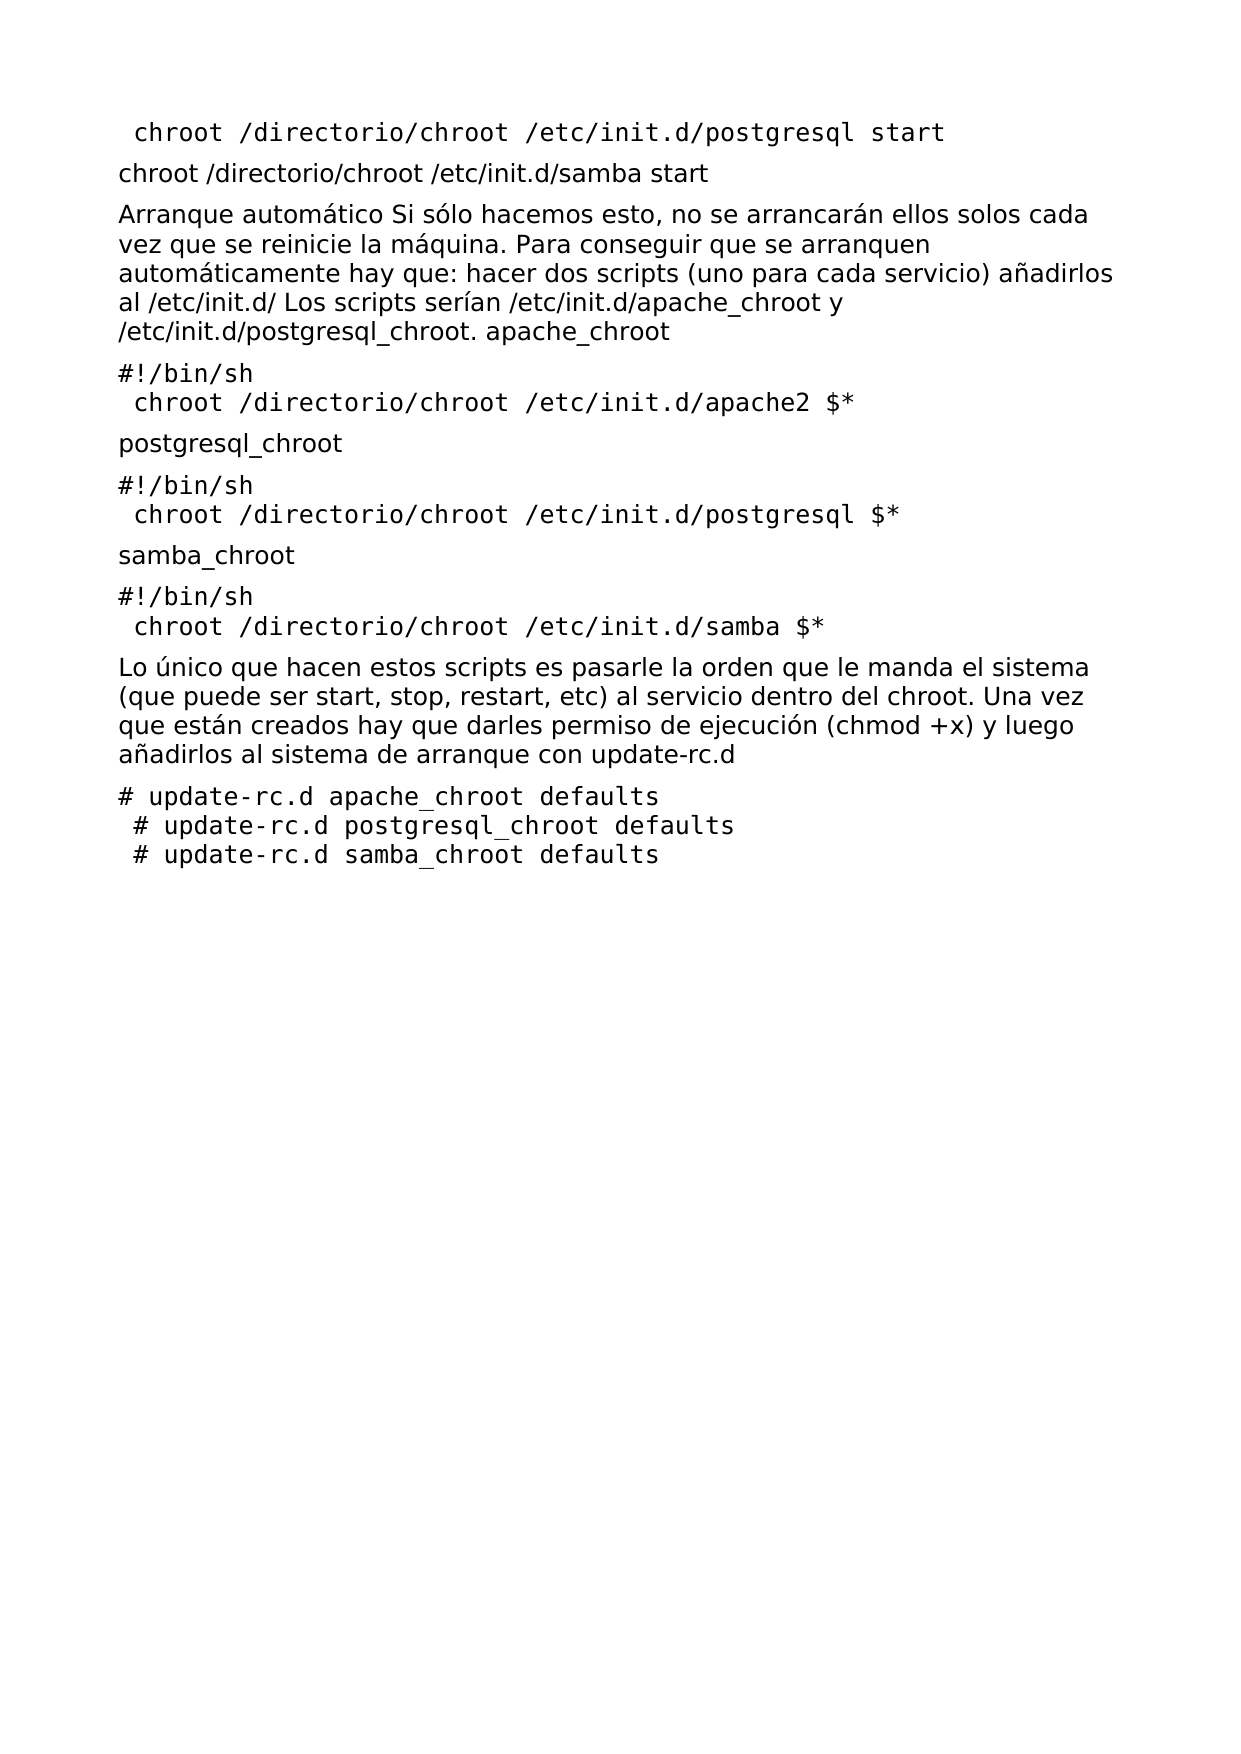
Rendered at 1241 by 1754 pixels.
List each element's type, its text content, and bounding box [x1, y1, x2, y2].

text postgresql_chroot [118, 429, 1122, 458]
text #!/bin/sh chroot /directorio/chroot /etc/init.d/samba $* [118, 583, 1122, 641]
text Lo único que hacen estos scripts es pasarle la orden que le manda el sistema (que puede ser start, stop, restart, etc) al servicio dentro del chroot. Una vez que están creados hay que darles permiso de ejecución (chmod +x) y luego añadirlos al sistema de arranque con update-rc.d [118, 653, 1122, 769]
text #!/bin/sh chroot /directorio/chroot /etc/init.d/postgresql $* [118, 471, 1122, 529]
text # update-rc.d apache_chroot defaults # update-rc.d postgresql_chroot defaults # update-rc.d samba_chroot defaults [118, 782, 1122, 869]
text #!/bin/sh chroot /directorio/chroot /etc/init.d/apache2 $* [118, 359, 1122, 417]
text chroot /directorio/chroot /etc/init.d/samba start [118, 159, 1122, 188]
text samba_chroot [118, 541, 1122, 570]
text Arranque automático Si sólo hacemos esto, no se arrancarán ellos solos cada vez que se reinicie la máquina. Para conseguir que se arranquen automáticamente hay que: hacer dos scripts (uno para cada servicio) añadirlos al /etc/init.d/ Los scripts serían /etc/init.d/apache_chroot y /etc/init.d/postgresql_chroot. apache_chroot [118, 201, 1122, 347]
text chroot /directorio/chroot /etc/init.d/postgresql start [118, 118, 1122, 147]
